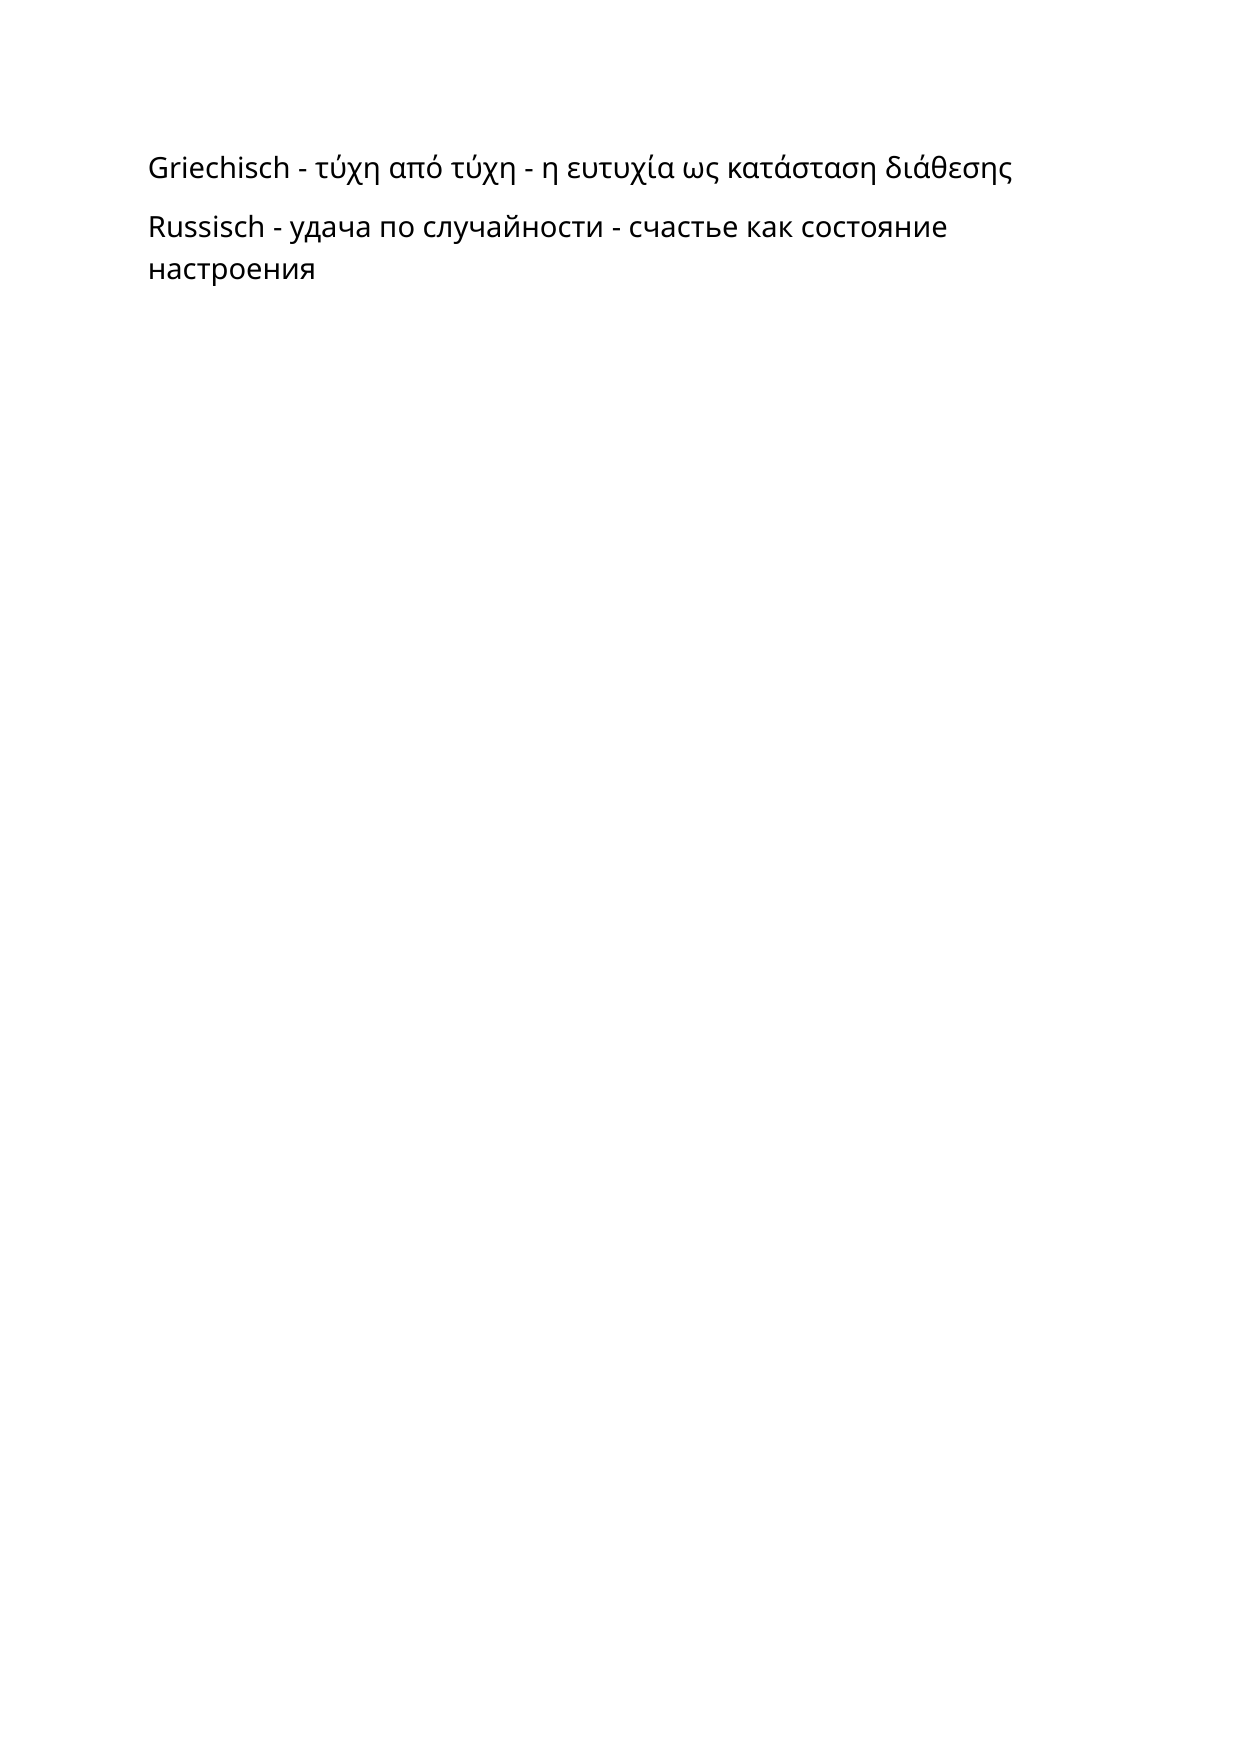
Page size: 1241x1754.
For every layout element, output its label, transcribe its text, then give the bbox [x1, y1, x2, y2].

text Russisch - удача по случайности - счастье как состояние настроения [148, 206, 1093, 288]
text Griechisch - τύχη από τύχη - η ευτυχία ως κατάσταση διάθεσης [148, 148, 1093, 187]
